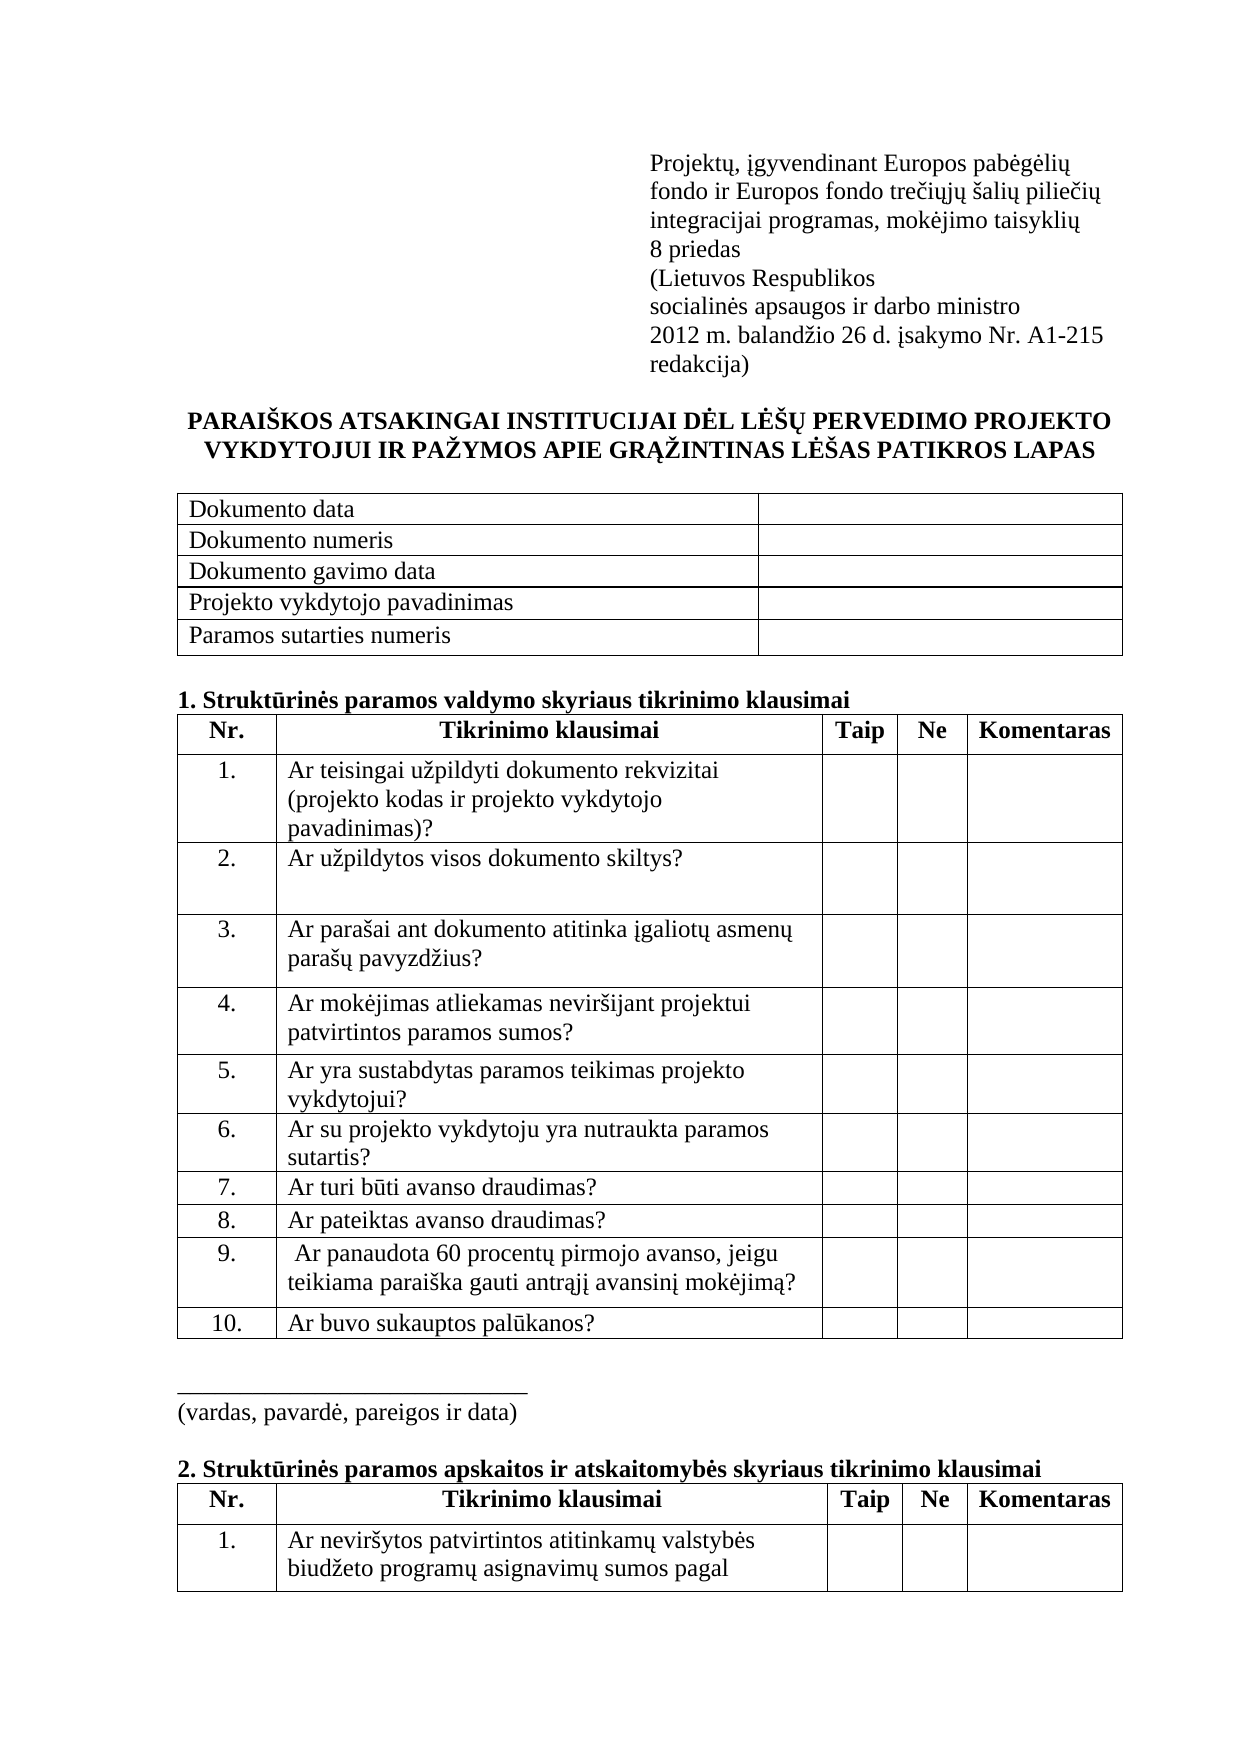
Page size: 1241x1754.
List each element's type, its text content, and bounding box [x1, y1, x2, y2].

table_cell 4. [178, 988, 276, 1054]
table_cell [898, 1172, 967, 1204]
table_header Komentaras [968, 715, 1122, 754]
table_header Tikrinimo klausimai [277, 715, 822, 754]
table_cell Ar yra sustabdytas paramos teikimas projekto vykdytojui? [277, 1055, 822, 1113]
table_cell [898, 988, 967, 1054]
text 2012 m. balandžio 26 d. įsakymo Nr. A1-215 redakcija) [649, 320, 1122, 378]
text (Lietuvos Respublikos [649, 263, 1122, 291]
table_cell 3. [178, 915, 276, 987]
table_cell [968, 1205, 1122, 1237]
text PARAIŠKOS ATSAKINGAI INSTITUCIJAI DĖL LĖŠŲ PERVEDIMO PROJEKTO VYKDYTOJUI IR PAŽYMOS APIE GRĄŽINTINAS LĖŠAS PATIKROS LAPAS [177, 406, 1122, 464]
table_cell 9. [178, 1238, 276, 1307]
table_cell [823, 1055, 897, 1113]
table_cell [968, 1172, 1122, 1204]
table_cell [823, 1238, 897, 1307]
table_cell Dokumento gavimo data [178, 556, 758, 586]
table_cell [968, 755, 1122, 842]
table_header [759, 494, 1122, 524]
table_cell 7. [178, 1172, 276, 1204]
table_cell [823, 1205, 897, 1237]
text integracijai programas, mokėjimo taisyklių [649, 205, 1122, 234]
table_cell [968, 1114, 1122, 1171]
table_cell 5. [178, 1055, 276, 1113]
table_header Tikrinimo klausimai [277, 1484, 827, 1524]
table_cell 8. [178, 1205, 276, 1237]
table_cell Paramos sutarties numeris [178, 620, 758, 655]
table_header Ne [898, 715, 967, 754]
table_cell [898, 843, 967, 913]
table_header Taip [823, 715, 897, 754]
table_cell [823, 1172, 897, 1204]
table_cell [823, 1114, 897, 1171]
text 1. Struktūrinės paramos valdymo skyriaus tikrinimo klausimai [177, 685, 1122, 714]
text fondo ir Europos fondo trečiųjų šalių piliečių [649, 176, 1122, 205]
table_header Nr. [178, 1484, 276, 1524]
table_cell [898, 915, 967, 987]
text 8 priedas [649, 234, 1122, 263]
table_cell [898, 1238, 967, 1307]
text (vardas, pavardė, pareigos ir data) [177, 1397, 1122, 1426]
table_cell 2. [178, 843, 276, 913]
table_cell [759, 525, 1122, 555]
table_cell [968, 1055, 1122, 1113]
table_cell Ar užpildytos visos dokumento skiltys? [277, 843, 822, 913]
table_cell [898, 1308, 967, 1338]
table_cell Ar buvo sukauptos palūkanos? [277, 1308, 822, 1338]
table_cell [759, 588, 1122, 619]
table_cell [823, 988, 897, 1054]
table_cell [823, 755, 897, 842]
table_cell Ar pateiktas avanso draudimas? [277, 1205, 822, 1237]
table_cell 6. [178, 1114, 276, 1171]
table_cell [968, 988, 1122, 1054]
table_cell [903, 1525, 967, 1591]
table_cell [823, 915, 897, 987]
table_cell Ar mokėjimas atliekamas neviršijant projektui patvirtintos paramos sumos? [277, 988, 822, 1054]
text 2. Struktūrinės paramos apskaitos ir atskaitomybės skyriaus tikrinimo klausimai [177, 1454, 1122, 1483]
table_cell [898, 1055, 967, 1113]
table_cell Ar parašai ant dokumento atitinka įgaliotų asmenų parašų pavyzdžius? [277, 915, 822, 987]
table_cell [968, 1238, 1122, 1307]
table_cell 1. [178, 755, 276, 842]
table_cell [898, 1205, 967, 1237]
table_cell [759, 556, 1122, 586]
table_header Komentaras [968, 1484, 1122, 1524]
table_cell [823, 1308, 897, 1338]
table_cell [898, 755, 967, 842]
text Projektų, įgyvendinant Europos pabėgėlių [649, 148, 1122, 176]
table_header Ne [903, 1484, 967, 1524]
table_cell Ar teisingai užpildyti dokumento rekvizitai (projekto kodas ir projekto vykdytojo pavadinimas)? [277, 755, 822, 842]
table_cell [759, 620, 1122, 655]
table_cell Ar turi būti avanso draudimas? [277, 1172, 822, 1204]
table_cell Ar neviršytos patvirtintos atitinkamų valstybės biudžeto programų asignavimų sumos pagal [277, 1525, 827, 1591]
table_cell [968, 915, 1122, 987]
table_header Nr. [178, 715, 276, 754]
table_cell [968, 1525, 1122, 1591]
table_cell [823, 843, 897, 913]
text ____________________________ [177, 1368, 1122, 1397]
text socialinės apsaugos ir darbo ministro [649, 291, 1122, 320]
table_cell [898, 1114, 967, 1171]
table_cell [968, 843, 1122, 913]
table_cell Dokumento numeris [178, 525, 758, 555]
table_cell [828, 1525, 902, 1591]
table_cell 10. [178, 1308, 276, 1338]
table_cell 1. [178, 1525, 276, 1591]
table_cell Ar su projekto vykdytoju yra nutraukta paramos sutartis? [277, 1114, 822, 1171]
table_header Dokumento data [178, 494, 758, 524]
table_header Taip [828, 1484, 902, 1524]
table_cell Ar panaudota 60 procentų pirmojo avanso, jeigu teikiama paraiška gauti antrąjį avansinį mokėjimą? [277, 1238, 822, 1307]
table_cell Projekto vykdytojo pavadinimas [178, 588, 758, 619]
table_cell [968, 1308, 1122, 1338]
